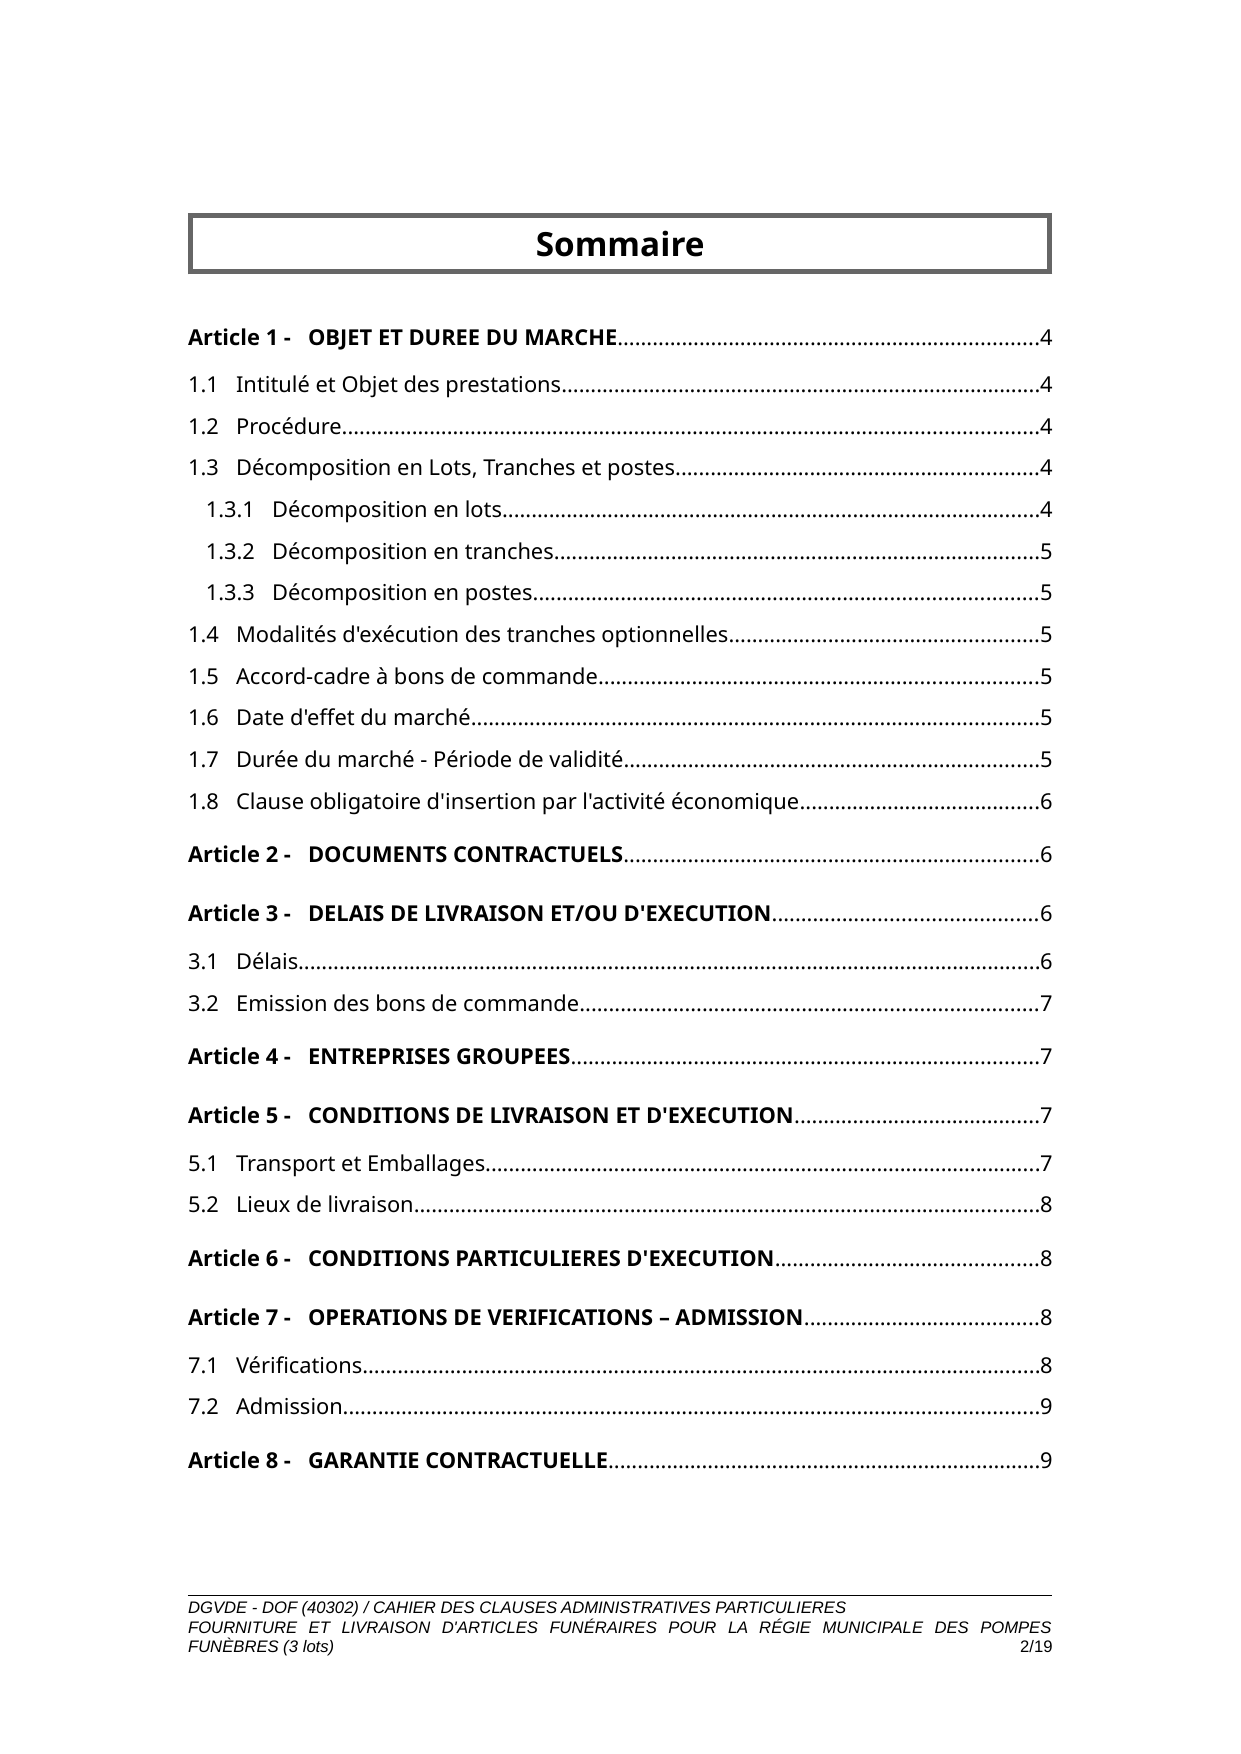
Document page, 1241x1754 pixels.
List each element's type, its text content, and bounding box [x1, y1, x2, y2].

text 1.6 Date d'effet du marché 5 [188, 702, 1052, 732]
text 1.1 Intitulé et Objet des prestations 4 [188, 369, 1052, 399]
text 3.1 Délais 6 [188, 946, 1052, 976]
text 5.1 Transport et Emballages 7 [188, 1148, 1052, 1178]
text Article 1 - OBJET ET DUREE DU MARCHE 4 [188, 322, 1052, 351]
text 1.3 Décomposition en Lots, Tranches et postes 4 [188, 452, 1052, 482]
text 7.1 Vérifications 8 [188, 1350, 1052, 1379]
text 1.2 Procédure 4 [188, 411, 1052, 441]
text 1.8 Clause obligatoire d'insertion par l'activité économique 6 [188, 786, 1052, 816]
text Article 5 - CONDITIONS DE LIVRAISON ET D'EXECUTION 7 [188, 1100, 1052, 1130]
text Article 7 - OPERATIONS DE VERIFICATIONS – ADMISSION 8 [188, 1302, 1052, 1332]
text 1.7 Durée du marché - Période de validité 5 [188, 744, 1052, 774]
text 1.3.1 Décomposition en lots 4 [206, 494, 1052, 524]
subtitle Sommaire [193, 218, 1047, 269]
text Article 3 - DELAIS DE LIVRAISON ET/OU D'EXECUTION 6 [188, 898, 1052, 928]
text 3.2 Emission des bons de commande 7 [188, 988, 1052, 1017]
text 1.3.3 Décomposition en postes 5 [206, 577, 1052, 607]
text 1.5 Accord-cadre à bons de commande 5 [188, 661, 1052, 691]
text Article 6 - CONDITIONS PARTICULIERES D'EXECUTION 8 [188, 1243, 1052, 1273]
text 7.2 Admission 9 [188, 1391, 1052, 1421]
text 1.4 Modalités d'exécution des tranches optionnelles 5 [188, 619, 1052, 649]
text Article 2 - DOCUMENTS CONTRACTUELS 6 [188, 839, 1052, 869]
text 1.3.2 Décomposition en tranches 5 [206, 536, 1052, 566]
text Article 4 - ENTREPRISES GROUPEES 7 [188, 1041, 1052, 1071]
text 5.2 Lieux de livraison 8 [188, 1189, 1052, 1219]
text Article 8 - GARANTIE CONTRACTUELLE 9 [188, 1445, 1052, 1474]
